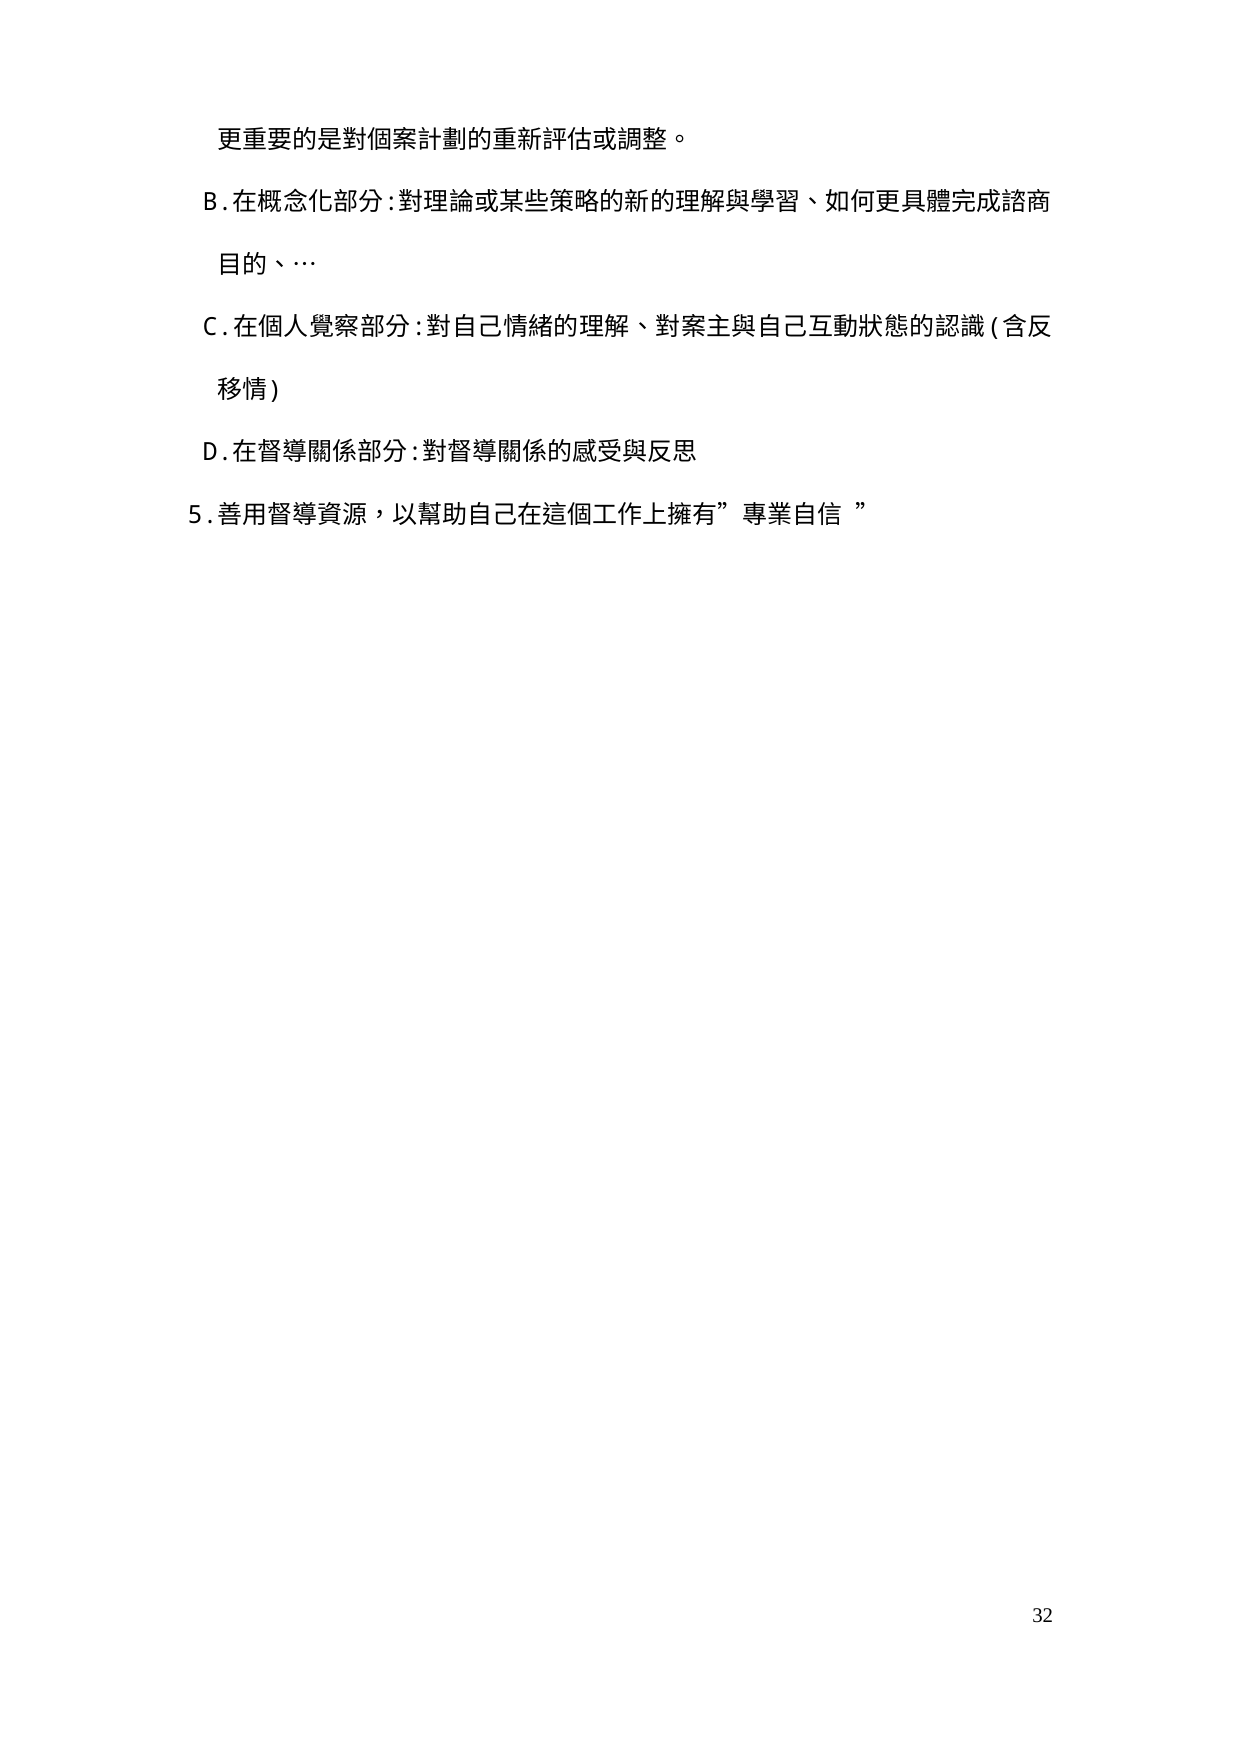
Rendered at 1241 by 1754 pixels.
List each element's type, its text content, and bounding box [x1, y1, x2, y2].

text D.在督導關係部分:對督導關係的感受與反思 [202, 408, 1053, 471]
text 更重要的是對個案計劃的重新評估或調整。 [202, 96, 1053, 158]
text 5.善用督導資源，以幫助自己在這個工作上擁有”專業自信 ” [187, 471, 1053, 533]
text B.在概念化部分:對理論或某些策略的新的理解與學習、如何更具體完成諮商目的、… [202, 158, 1053, 283]
text C.在個人覺察部分:對自己情緒的理解、對案主與自己互動狀態的認識(含反移情) [202, 283, 1053, 408]
